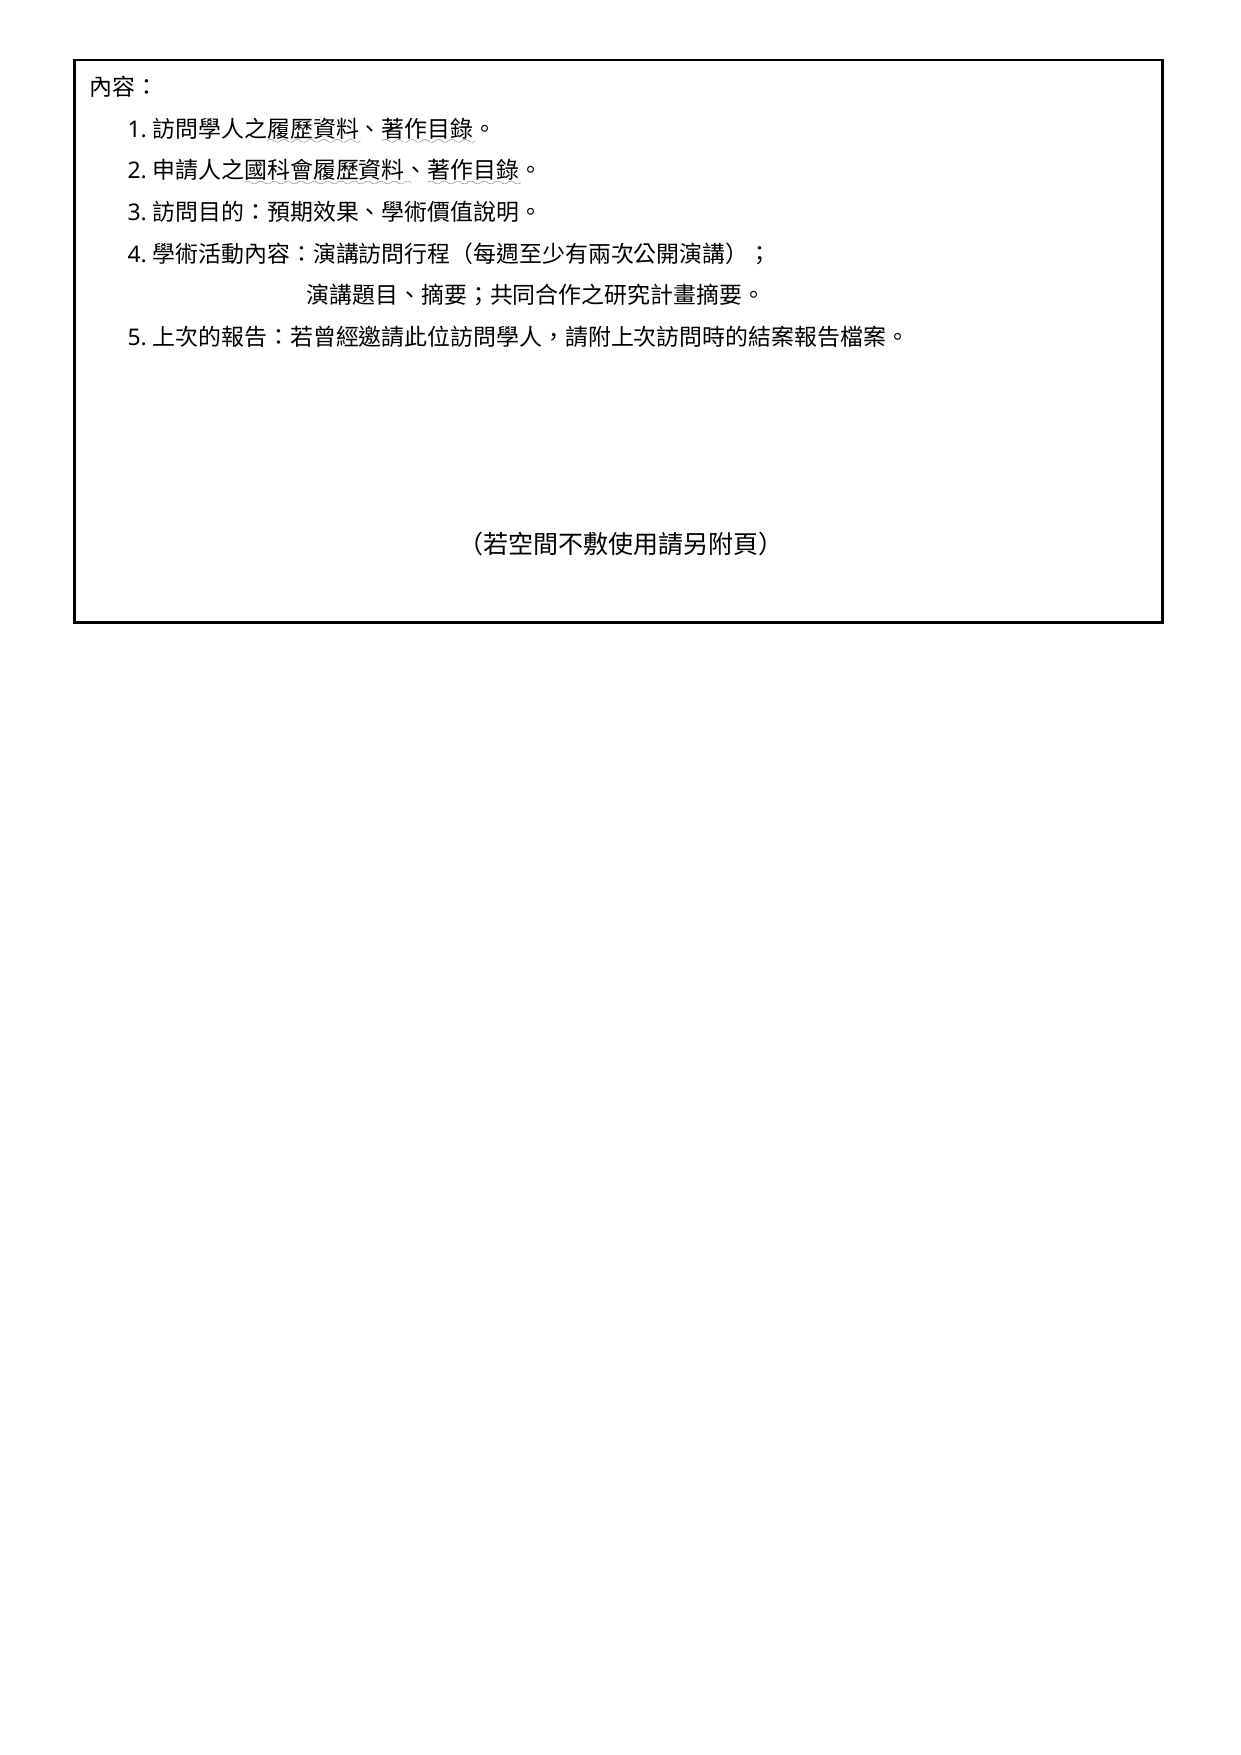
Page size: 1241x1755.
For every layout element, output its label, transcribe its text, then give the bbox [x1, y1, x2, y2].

table_cell 內容： 1. 訪問學人之履歷資料、著作目錄。 2. 申請人之國科會履歷資料、著作目錄。 3. 訪問目的：預期效果、學術價值說明。 4. 學術活動內容：演講訪問行程（每週至少有兩次公開演講）； 演講題目、摘要；共同合作之研究計畫摘要。 5. 上次的報告：若曾經邀請此位訪問學人，請附上次訪問時的結案報告檔案。 （若空間不敷使用請另附頁） [76, 61, 1161, 621]
